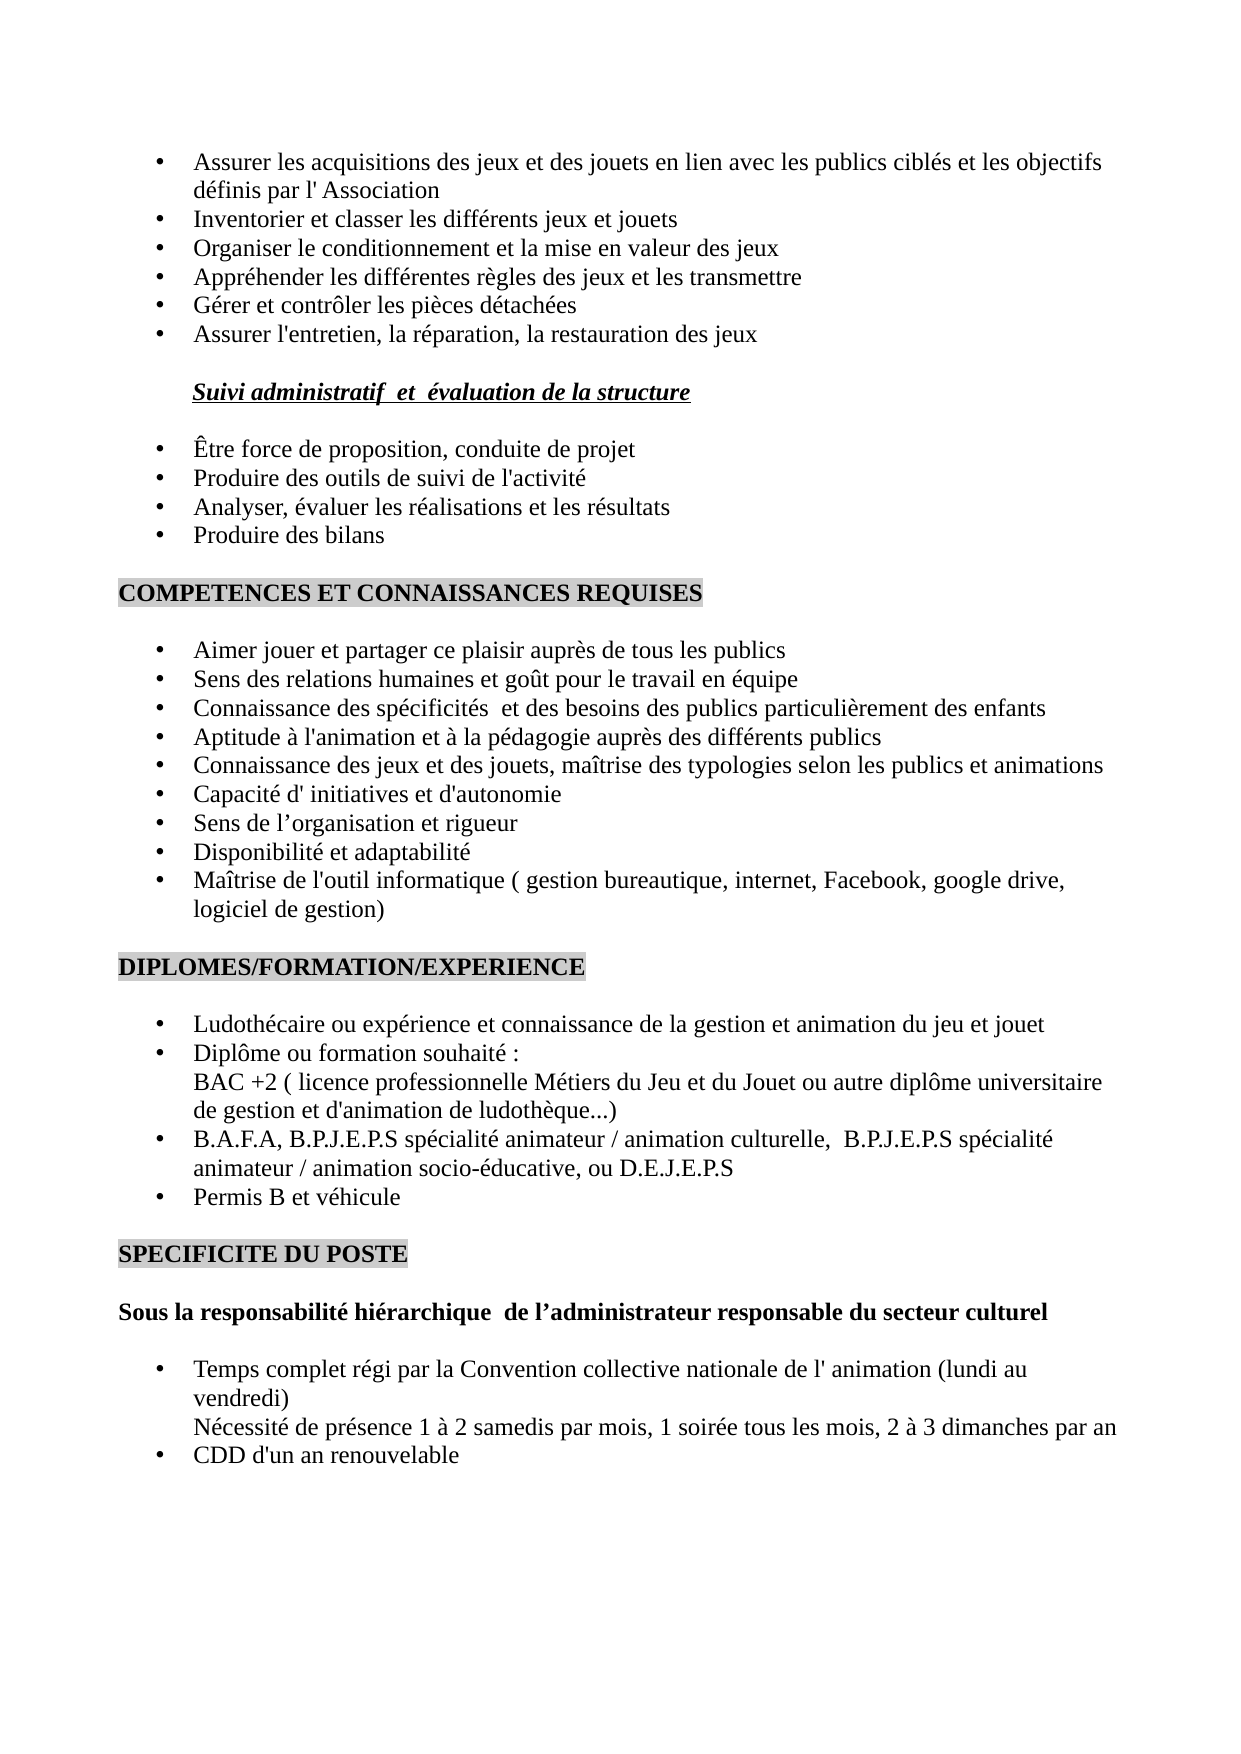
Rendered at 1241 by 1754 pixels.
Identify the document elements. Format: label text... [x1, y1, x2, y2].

list Gérer et contrôler les pièces détachées [156, 291, 1122, 319]
list Analyser, évaluer les réalisations et les résultats [156, 492, 1122, 521]
list B.A.F.A, B.P.J.E.P.S spécialité animateur / animation culturelle, B.P.J.E.P.S spécialité animateur / animation socio-éducative, ou D.E.J.E.P.S [156, 1124, 1122, 1182]
list Être force de proposition, conduite de projet [156, 434, 1122, 463]
text SPECIFICITE DU POSTE [118, 1239, 1122, 1268]
list Ludothécaire ou expérience et connaissance de la gestion et animation du jeu et jouet [156, 1009, 1122, 1038]
list Appréhender les différentes règles des jeux et les transmettre [156, 262, 1122, 291]
text Sous la responsabilité hiérarchique de l’administrateur responsable du secteur culturel [118, 1297, 1122, 1326]
list CDD d'un an renouvelable [156, 1441, 1122, 1469]
list Disponibilité et adaptabilité [156, 837, 1122, 866]
list Produire des bilans [156, 521, 1122, 549]
list Nécessité de présence 1 à 2 samedis par mois, 1 soirée tous les mois, 2 à 3 dimanches par an [156, 1412, 1122, 1441]
list Assurer l'entretien, la réparation, la restauration des jeux [156, 319, 1122, 348]
list Maîtrise de l'outil informatique ( gestion bureautique, internet, Facebook, google drive, logiciel de gestion) [156, 866, 1122, 923]
text DIPLOMES/FORMATION/EXPERIENCE [118, 952, 1122, 981]
list Sens des relations humaines et goût pour le travail en équipe [156, 664, 1122, 693]
list Aimer jouer et partager ce plaisir auprès de tous les publics [156, 636, 1122, 664]
list Permis B et véhicule [156, 1182, 1122, 1211]
list Inventorier et classer les différents jeux et jouets [156, 204, 1122, 233]
list Produire des outils de suivi de l'activité [156, 463, 1122, 492]
list Connaissance des spécificités et des besoins des publics particulièrement des enfants [156, 693, 1122, 722]
list Capacité d' initiatives et d'autonomie [156, 779, 1122, 808]
list Diplôme ou formation souhaité : [156, 1038, 1122, 1067]
list Organiser le conditionnement et la mise en valeur des jeux [156, 233, 1122, 262]
list Temps complet régi par la Convention collective nationale de l' animation (lundi au vendredi) [156, 1354, 1122, 1412]
list Assurer les acquisitions des jeux et des jouets en lien avec les publics ciblés et les objectifs définis par l' Association [156, 147, 1122, 204]
text Suivi administratif et évaluation de la structure [118, 377, 1122, 406]
list Connaissance des jeux et des jouets, maîtrise des typologies selon les publics et animations [156, 751, 1122, 779]
list Aptitude à l'animation et à la pédagogie auprès des différents publics [156, 722, 1122, 751]
list Sens de l’organisation et rigueur [156, 808, 1122, 837]
text COMPETENCES ET CONNAISSANCES REQUISES [118, 578, 1122, 607]
list BAC +2 ( licence professionnelle Métiers du Jeu et du Jouet ou autre diplôme universitaire de gestion et d'animation de ludothèque...) [156, 1067, 1122, 1124]
